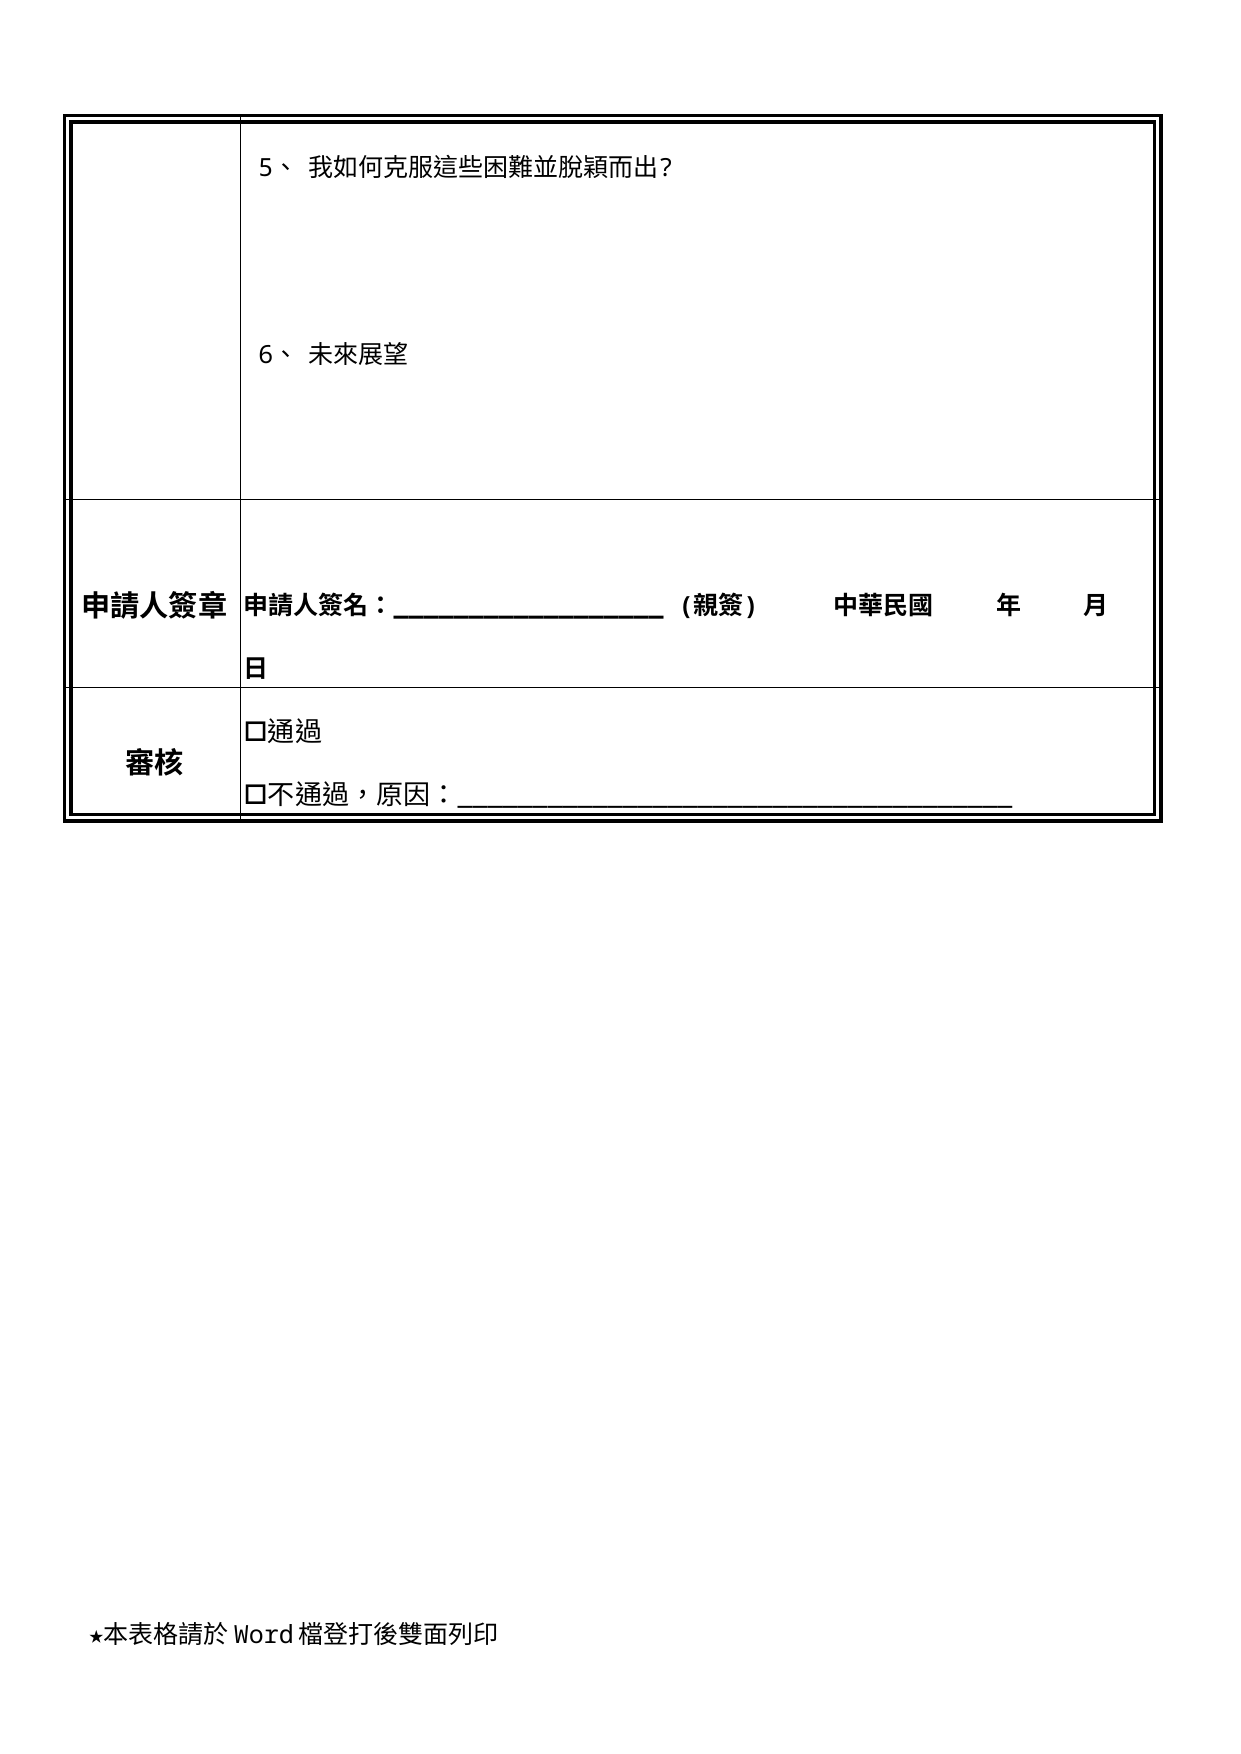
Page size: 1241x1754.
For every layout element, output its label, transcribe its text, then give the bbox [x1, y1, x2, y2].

table_cell 參賽背景與原因? 為了參與此競賽我做了哪些學習? 在這過程我的經歷、付出了多少時間和心力? 期間遭遇的困難是? 我如何克服這些困難並脫穎而出? 未來展望 [241, 117, 1158, 498]
table_cell 申請人簽章 [73, 500, 240, 687]
table_cell 審核 [73, 688, 240, 813]
table_cell 通過 不通過，原因：_____________________________________ [241, 688, 1153, 813]
table_cell [68, 117, 240, 498]
table_cell 申請人簽名：__________________ (親簽) 中華民國 年 月 日 [241, 500, 1153, 687]
table_cell 參賽背景與原因? 為了參與此競賽我做了哪些學習? 在這過程我的經歷、付出了多少時間和心力? 期間遭遇的困難是? 我如何克服這些困難並脫穎而出? 未來展望 [241, 124, 1153, 498]
